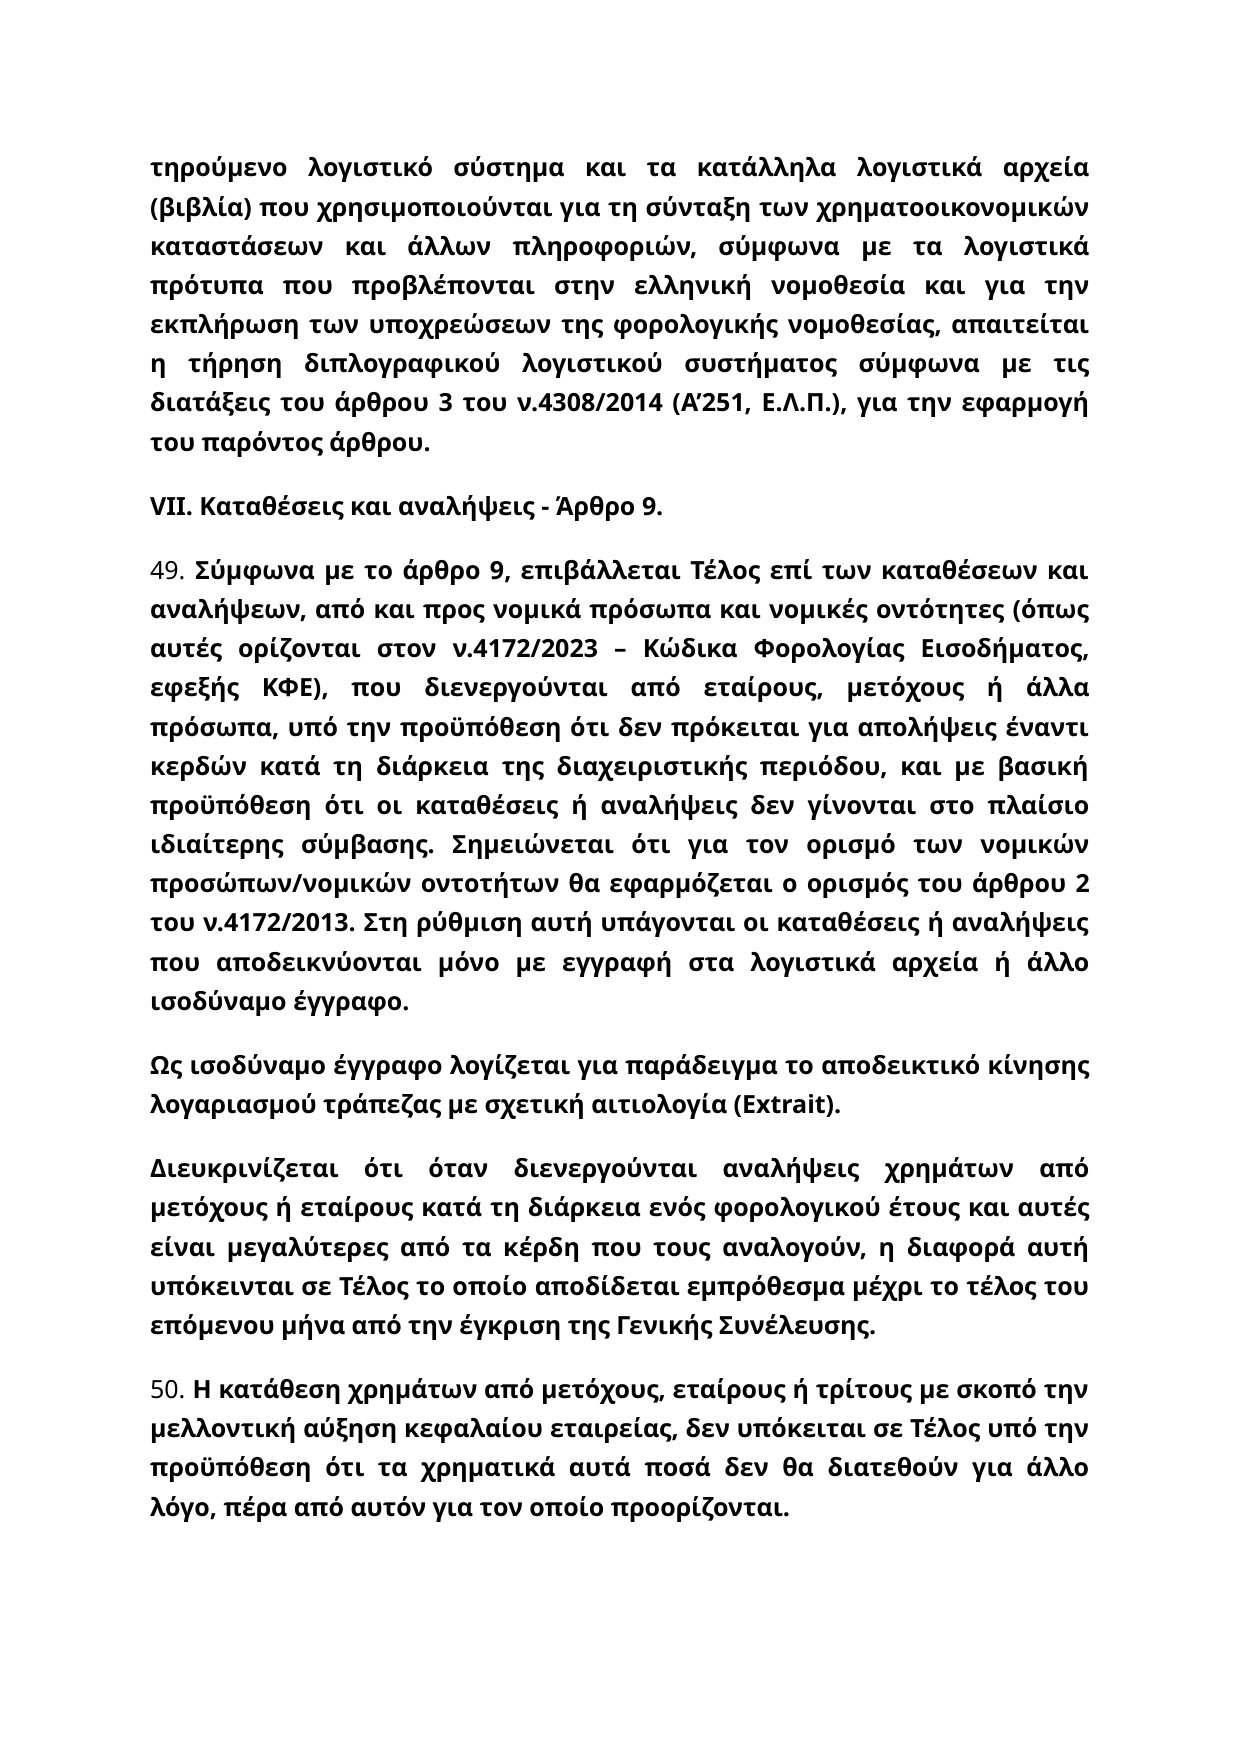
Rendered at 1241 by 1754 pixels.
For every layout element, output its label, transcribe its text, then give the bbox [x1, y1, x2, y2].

text τηρούμενο λογιστικό σύστημα και τα κατάλληλα λογιστικά αρχεία (βιβλία) που χρησιμοποιούνται για τη σύνταξη των χρηματοοικονομικών καταστάσεων και άλλων πληροφοριών, σύμφωνα με τα λογιστικά πρότυπα που προβλέπονται στην ελληνική νομοθεσία και για την εκπλήρωση των υποχρεώσεων της φορολογικής νομοθεσίας, απαιτείται η τήρηση διπλογραφικού λογιστικού συστήματος σύμφωνα με τις διατάξεις του άρθρου 3 του ν.4308/2014 (Α’251, Ε.Λ.Π.), για την εφαρμογή του παρόντος άρθρου. [150, 150, 1090, 458]
text Ως ισοδύναμο έγγραφο λογίζεται για παράδειγμα το αποδεικτικό κίνησης λογαριασμού τράπεζας με σχετική αιτιολογία (Extrait). [150, 1047, 1090, 1121]
text VII. Καταθέσεις και αναλήψεις - Άρθρο 9. [150, 488, 1090, 522]
text 50. Η κατάθεση χρημάτων από μετόχους, εταίρους ή τρίτους με σκοπό την μελλοντική αύξηση κεφαλαίου εταιρείας, δεν υπόκειται σε Τέλος υπό την προϋπόθεση ότι τα χρηματικά αυτά ποσά δεν θα διατεθούν για άλλο λόγο, πέρα από αυτόν για τον οποίο προορίζονται. [150, 1372, 1090, 1523]
text Διευκρινίζεται ότι όταν διενεργούνται αναλήψεις χρημάτων από μετόχους ή εταίρους κατά τη διάρκεια ενός φορολογικού έτους και αυτές είναι μεγαλύτερες από τα κέρδη που τους αναλογούν, η διαφορά αυτή υπόκεινται σε Τέλος το οποίο αποδίδεται εμπρόθεσμα μέχρι το τέλος του επόμενου μήνα από την έγκριση της Γενικής Συνέλευσης. [150, 1151, 1090, 1342]
text 49. Σύμφωνα με το άρθρο 9, επιβάλλεται Τέλος επί των καταθέσεων και αναλήψεων, από και προς νομικά πρόσωπα και νομικές οντότητες (όπως αυτές ορίζονται στον ν.4172/2023 – Κώδικα Φορολογίας Εισοδήματος, εφεξής ΚΦΕ), που διενεργούνται από εταίρους, μετόχους ή άλλα πρόσωπα, υπό την προϋπόθεση ότι δεν πρόκειται για απολήψεις έναντι κερδών κατά τη διάρκεια της διαχειριστικής περιόδου, και με βασική προϋπόθεση ότι οι καταθέσεις ή αναλήψεις δεν γίνονται στο πλαίσιο ιδιαίτερης σύμβασης. Σημειώνεται ότι για τον ορισμό των νομικών προσώπων/νομικών οντοτήτων θα εφαρμόζεται ο ορισμός του άρθρου 2 του ν.4172/2013. Στη ρύθμιση αυτή υπάγονται οι καταθέσεις ή αναλήψεις που αποδεικνύονται μόνο με εγγραφή στα λογιστικά αρχεία ή άλλο ισοδύναμο έγγραφο. [150, 552, 1090, 1017]
